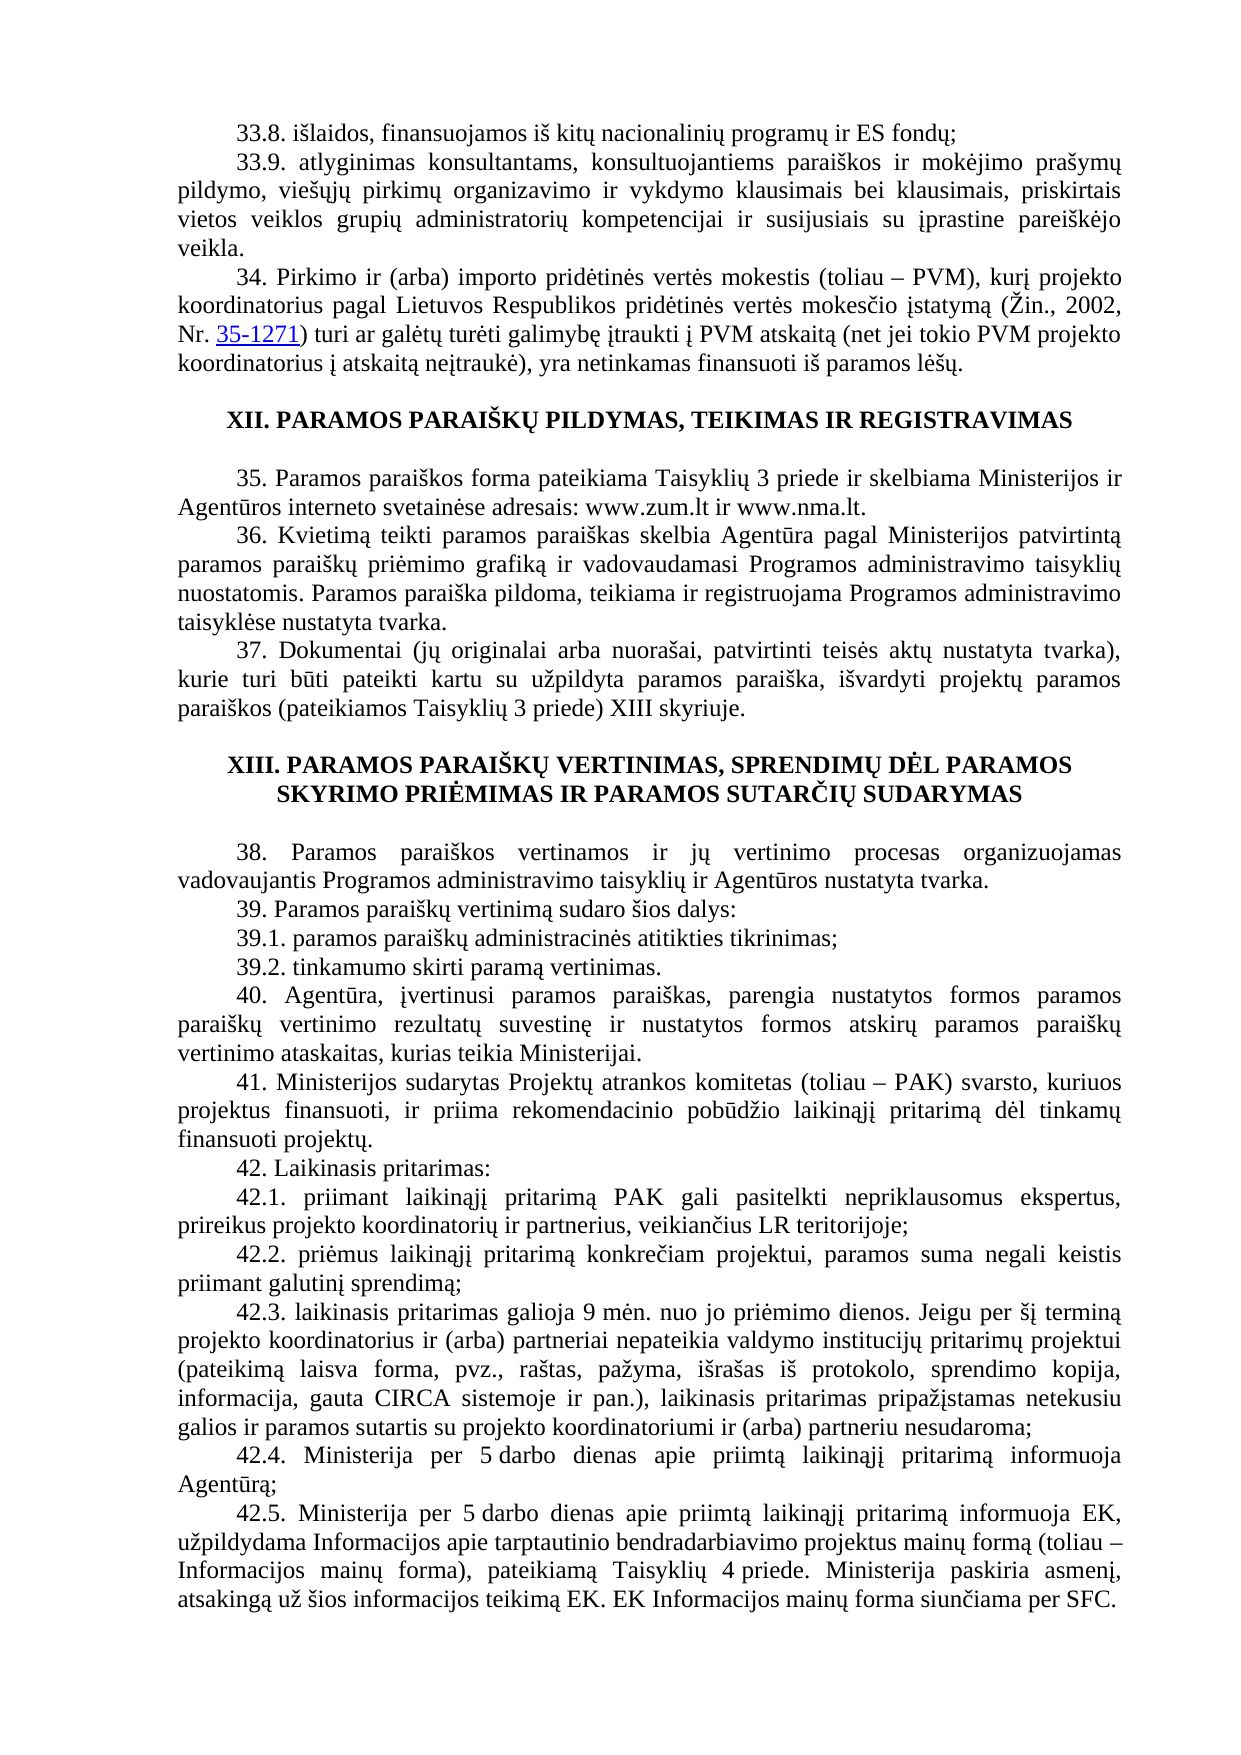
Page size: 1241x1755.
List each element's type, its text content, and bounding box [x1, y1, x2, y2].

text 33.9. atlyginimas konsultantams, konsultuojantiems paraiškos ir mokėjimo prašymų pildymo, viešųjų pirkimų organizavimo ir vykdymo klausimais bei klausimais, priskirtais vietos veiklos grupių administratorių kompetencijai ir susijusiais su įprastine pareiškėjo veikla. [177, 147, 1122, 262]
text 42.2. priėmus laikinąjį pritarimą konkrečiam projektui, paramos suma negali keistis priimant galutinį sprendimą; [177, 1239, 1122, 1297]
text XII. PARAMOS PARAIŠKŲ PILDYMAS, TEIKIMAS IR REGISTRAVIMAS [177, 406, 1122, 434]
text 37. Dokumentai (jų originalai arba nuorašai, patvirtinti teisės aktų nustatyta tvarka), kurie turi būti pateikti kartu su užpildyta paramos paraiška, išvardyti projektų paramos paraiškos (pateikiamos Taisyklių 3 priede) XIII skyriuje. [177, 636, 1122, 722]
text 40. Agentūra, įvertinusi paramos paraiškas, parengia nustatytos formos paramos paraiškų vertinimo rezultatų suvestinę ir nustatytos formos atskirų paramos paraiškų vertinimo ataskaitas, kurias teikia Ministerijai. [177, 981, 1122, 1067]
text 34. Pirkimo ir (arba) importo pridėtinės vertės mokestis (toliau – PVM), kurį projekto koordinatorius pagal Lietuvos Respublikos pridėtinės vertės mokesčio įstatymą (Žin., 2002, Nr. 35-1271) turi ar galėtų turėti galimybę įtraukti į PVM atskaitą (net jei tokio PVM projekto koordinatorius į atskaitą neįtraukė), yra netinkamas finansuoti iš paramos lėšų. [177, 262, 1122, 377]
text 39. Paramos paraiškų vertinimą sudaro šios dalys: [177, 894, 1122, 923]
text 33.8. išlaidos, finansuojamos iš kitų nacionalinių programų ir ES fondų; [177, 118, 1122, 147]
text 42.3. laikinasis pritarimas galioja 9 mėn. nuo jo priėmimo dienos. Jeigu per šį terminą projekto koordinatorius ir (arba) partneriai nepateikia valdymo institucijų pritarimų projektui (pateikimą laisva forma, pvz., raštas, pažyma, išrašas iš protokolo, sprendimo kopija, informacija, gauta CIRCA sistemoje ir pan.), laikinasis pritarimas pripažįstamas netekusiu galios ir paramos sutartis su projekto koordinatoriumi ir (arba) partneriu nesudaroma; [177, 1297, 1122, 1441]
text 41. Ministerijos sudarytas Projektų atrankos komitetas (toliau – PAK) svarsto, kuriuos projektus finansuoti, ir priima rekomendacinio pobūdžio laikinąjį pritarimą dėl tinkamų finansuoti projektų. [177, 1067, 1122, 1153]
text 42. Laikinasis pritarimas: [177, 1153, 1122, 1182]
text 42.4. Ministerija per 5 darbo dienas apie priimtą laikinąjį pritarimą informuoja Agentūrą; [177, 1441, 1122, 1498]
text 38. Paramos paraiškos vertinamos ir jų vertinimo procesas organizuojamas vadovaujantis Programos administravimo taisyklių ir Agentūros nustatyta tvarka. [177, 837, 1122, 894]
text 42.1. priimant laikinąjį pritarimą PAK gali pasitelkti nepriklausomus ekspertus, prireikus projekto koordinatorių ir partnerius, veikiančius LR teritorijoje; [177, 1182, 1122, 1239]
text 39.1. paramos paraiškų administracinės atitikties tikrinimas; [177, 923, 1122, 952]
text 36. Kvietimą teikti paramos paraiškas skelbia Agentūra pagal Ministerijos patvirtintą paramos paraiškų priėmimo grafiką ir vadovaudamasi Programos administravimo taisyklių nuostatomis. Paramos paraiška pildoma, teikiama ir registruojama Programos administravimo taisyklėse nustatyta tvarka. [177, 521, 1122, 636]
text XIII. PARAMOS PARAIŠKŲ VERTINIMAS, SPRENDIMŲ DĖL PARAMOS SKYRIMO PRIĖMIMAS IR PARAMOS SUTARČIŲ SUDARYMAS [177, 751, 1122, 808]
text 42.5. Ministerija per 5 darbo dienas apie priimtą laikinąjį pritarimą informuoja EK, užpildydama Informacijos apie tarptautinio bendradarbiavimo projektus mainų formą (toliau – Informacijos mainų forma), pateikiamą Taisyklių 4 priede. Ministerija paskiria asmenį, atsakingą už šios informacijos teikimą EK. EK Informacijos mainų forma siunčiama per SFC. [177, 1498, 1122, 1613]
text 35. Paramos paraiškos forma pateikiama Taisyklių 3 priede ir skelbiama Ministerijos ir Agentūros interneto svetainėse adresais: www.zum.lt ir www.nma.lt. [177, 463, 1122, 521]
text 39.2. tinkamumo skirti paramą vertinimas. [177, 952, 1122, 981]
